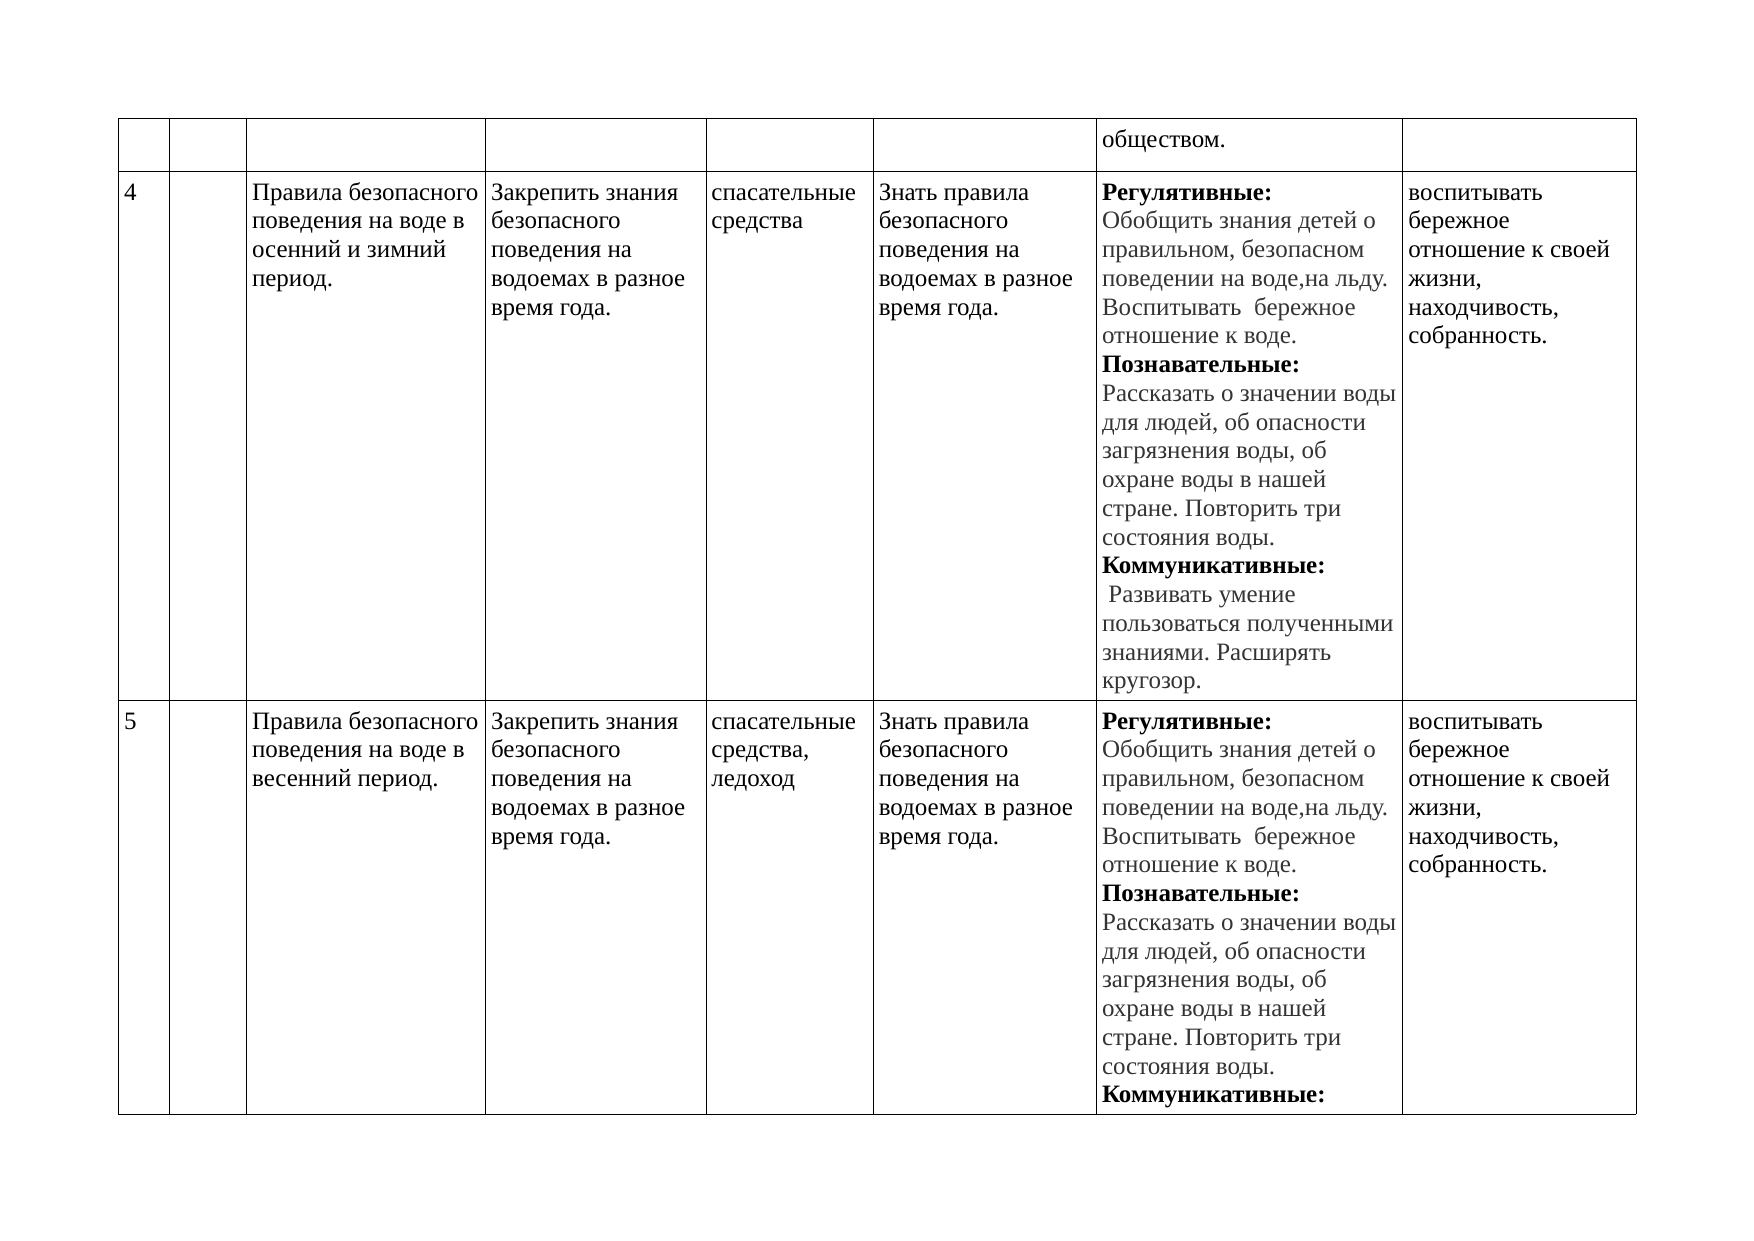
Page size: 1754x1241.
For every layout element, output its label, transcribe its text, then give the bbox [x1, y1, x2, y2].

table_cell [1403, 119, 1636, 171]
table_cell Регулятивные: Обобщить знания детей о правильном, безопасном поведении на воде,на льду. Воспитывать бережное отношение к воде. Познавательные: Рассказать о значении воды для людей, об опасности загрязнения воды, об охране воды в нашей стране. Повторить три состояния воды. Коммуникативные: Развивать умение пользоваться полученными знаниями. Расширять кругозор. [1097, 172, 1402, 700]
table_cell [486, 119, 706, 171]
table_cell спасательные средства, ледоход [707, 701, 873, 1114]
table_cell 5 [119, 701, 169, 1114]
table_cell воспитывать бережное отношение к своей жизни, находчивость, собранность. [1403, 172, 1636, 700]
table_cell Правила безопасного поведения на воде в весенний период. [247, 701, 485, 1114]
table_cell Знать правила безопасного поведения на водоемах в разное время года. [874, 172, 1096, 700]
table_cell Закрепить знания безопасного поведения на водоемах в разное время года. [486, 701, 706, 1114]
table_cell спасательные средства [707, 172, 873, 700]
table_cell [707, 119, 873, 171]
table_cell Закрепить знания безопасного поведения на водоемах в разное время года. [486, 172, 706, 700]
table_cell [170, 172, 246, 700]
table_cell обществом. [1097, 119, 1402, 171]
table_cell [170, 119, 246, 171]
table_cell Регулятивные: Обобщить знания детей о правильном, безопасном поведении на воде,на льду. Воспитывать бережное отношение к воде. Познавательные: Рассказать о значении воды для людей, об опасности загрязнения воды, об охране воды в нашей стране. Повторить три состояния воды. Коммуникативные: [1097, 701, 1402, 1114]
table_cell [170, 701, 246, 1114]
table_cell [119, 119, 169, 171]
table_cell Знать правила безопасного поведения на водоемах в разное время года. [874, 701, 1096, 1114]
table_cell Правила безопасного поведения на воде в осенний и зимний период. [247, 172, 485, 700]
table_cell 4 [119, 172, 169, 700]
table_cell воспитывать бережное отношение к своей жизни, находчивость, собранность. [1403, 701, 1636, 1114]
table_cell [874, 119, 1096, 171]
table_cell [247, 119, 485, 171]
